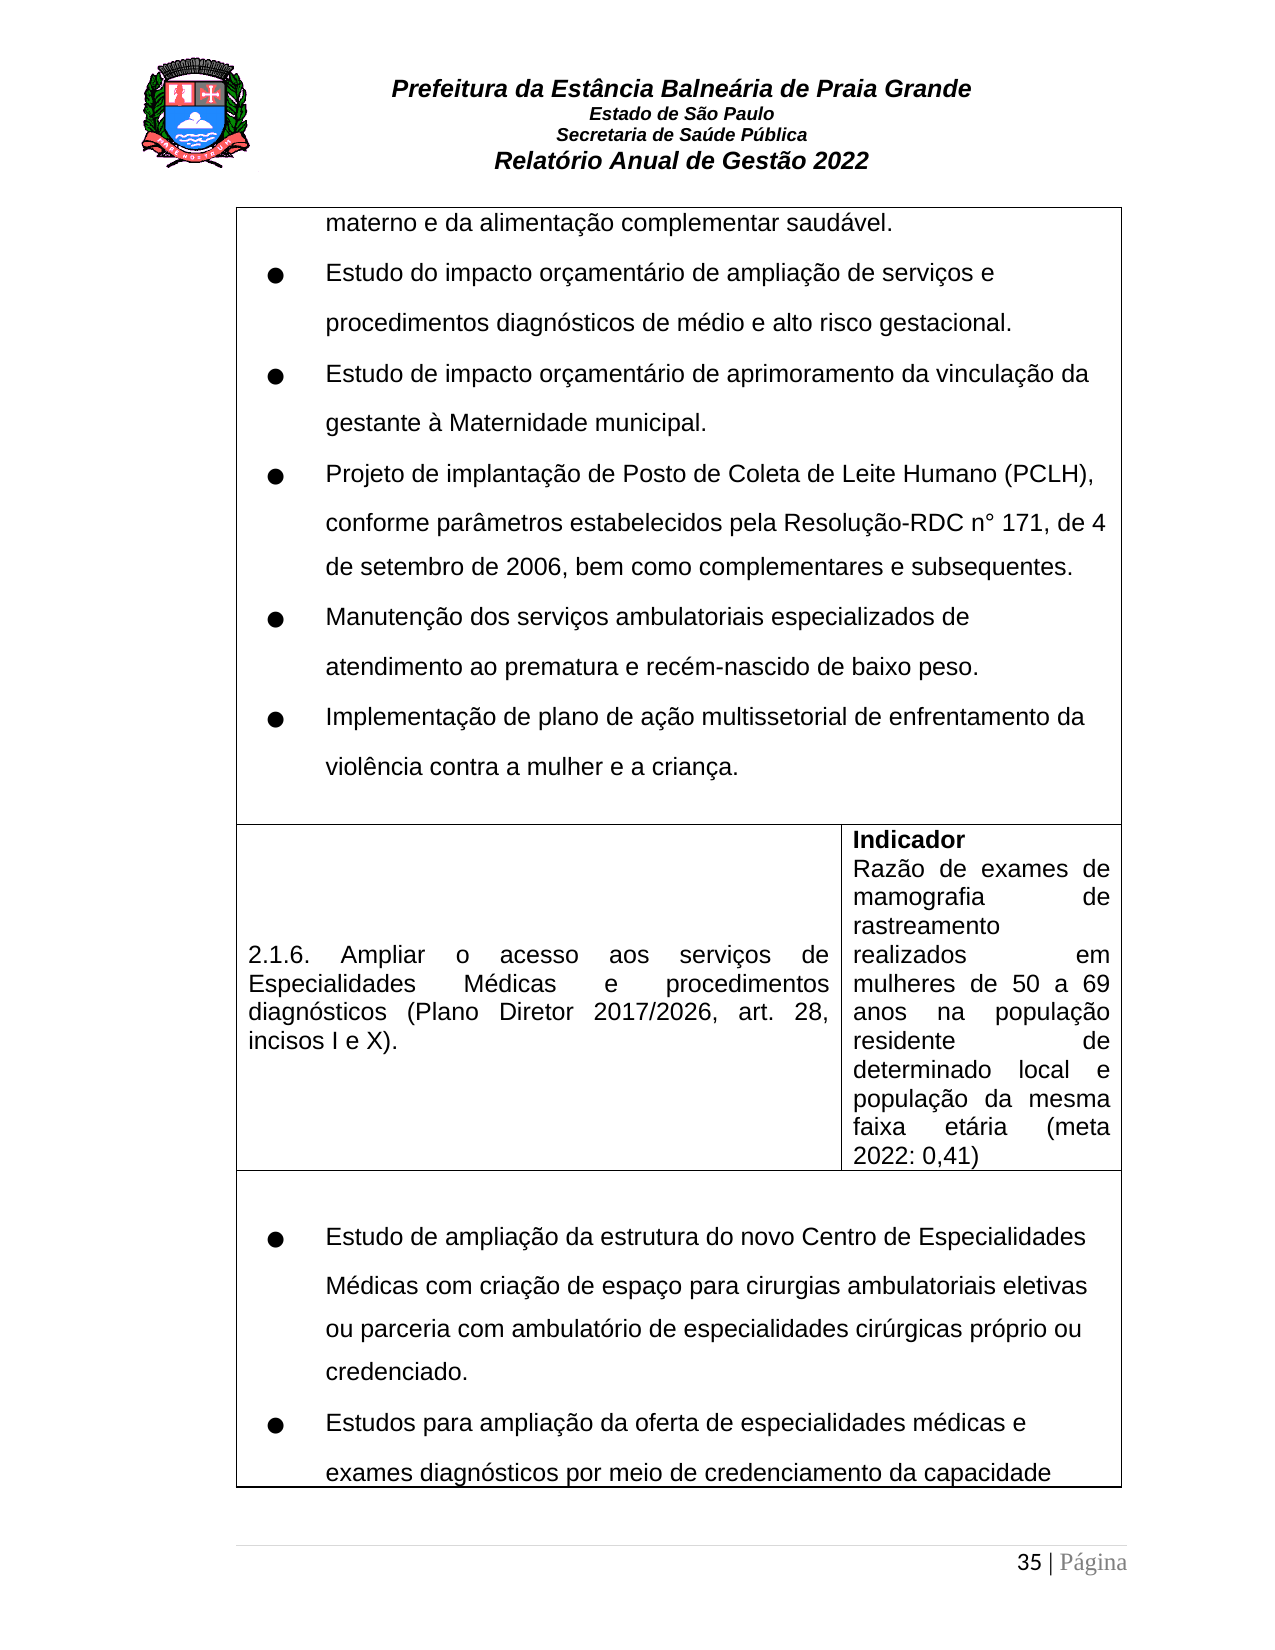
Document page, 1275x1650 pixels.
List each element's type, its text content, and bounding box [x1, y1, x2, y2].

table_cell Indicador Razão de exames de mamografia de rastreamento realizados em mulheres de 50 a 69 anos na população residente de determinado local e população da mesma faixa etária (meta 2022: 0,41) [842, 825, 1121, 1170]
picture [132, 55, 259, 172]
table_cell Estudo de ampliação da estrutura do novo Centro de Especialidades Médicas com criação de espaço para cirurgias ambulatoriais eletivas ou parceria com ambulatório de especialidades cirúrgicas próprio ou credenciado. Estudos para ampliação da oferta de especialidades médicas e exames diagnósticos por meio de credenciamento da capacidade [237, 1171, 1121, 1486]
table_cell materno e da alimentação complementar saudável. Estudo do impacto orçamentário de ampliação de serviços e procedimentos diagnósticos de médio e alto risco gestacional. Estudo de impacto orçamentário de aprimoramento da vinculação da gestante à Maternidade municipal. Projeto de implantação de Posto de Coleta de Leite Humano (PCLH), conforme parâmetros estabelecidos pela Resolução-RDC n° 171, de 4 de setembro de 2006, bem como complementares e subsequentes. Manutenção dos serviços ambulatoriais especializados de atendimento ao prematura e recém-nascido de baixo peso. Implementação de plano de ação multissetorial de enfrentamento da violência contra a mulher e a criança. [237, 208, 1121, 824]
table_cell 2.1.6. Ampliar o acesso aos serviços de Especialidades Médicas e procedimentos diagnósticos (Plano Diretor 2017/2026, art. 28, incisos I e X). [237, 825, 841, 1170]
